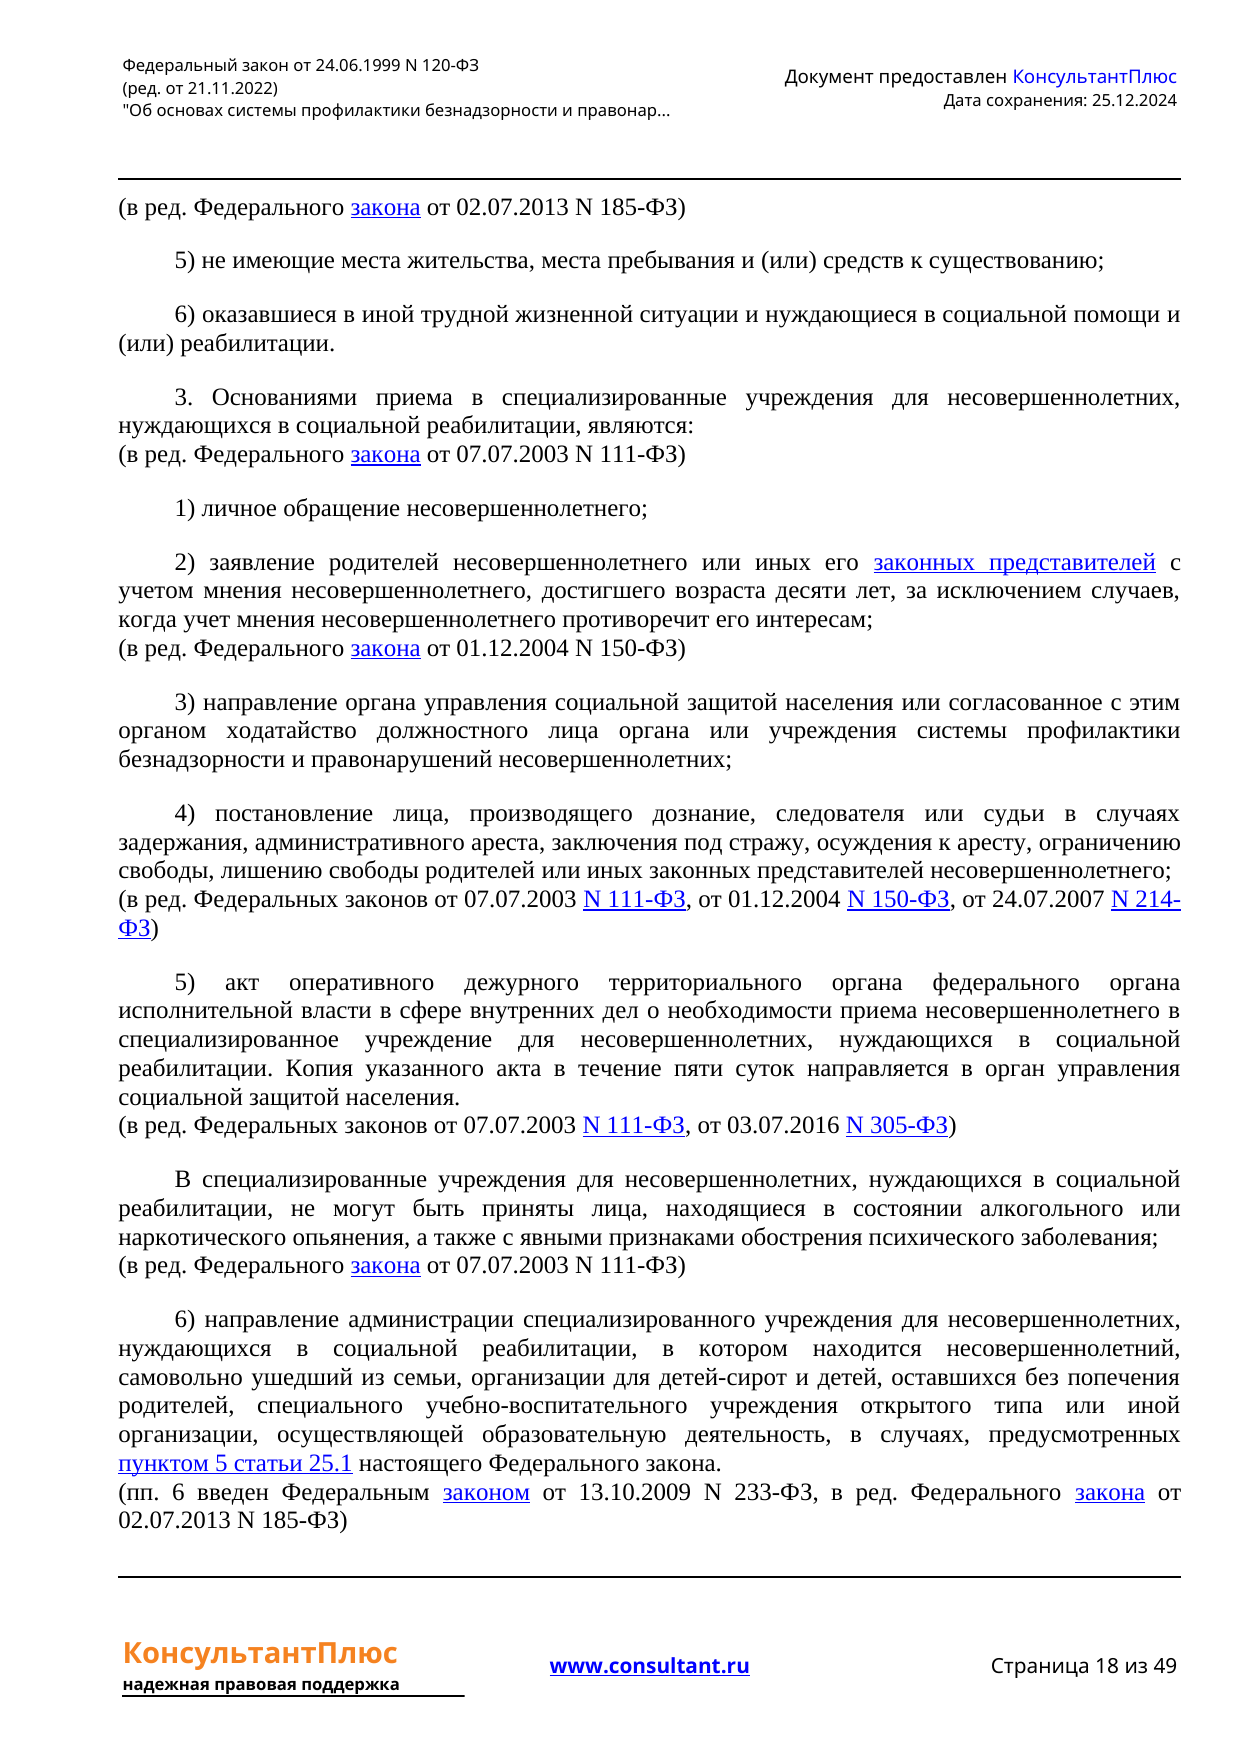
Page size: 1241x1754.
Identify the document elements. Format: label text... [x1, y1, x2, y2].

text 2) заявление родителей несовершеннолетнего или иных его законных представителей с учетом мнения несовершеннолетнего, достигшего возраста десяти лет, за исключением случаев, когда учет мнения несовершеннолетнего противоречит его интересам; [118, 547, 1181, 633]
text (в ред. Федеральных законов от 07.07.2003 N 111-ФЗ, от 01.12.2004 N 150-ФЗ, от 24.07.2007 N 214-ФЗ) [118, 884, 1181, 942]
text (в ред. Федерального закона от 07.07.2003 N 111-ФЗ) [118, 1251, 1181, 1279]
text 1) личное обращение несовершеннолетнего; [118, 493, 1181, 522]
text 5) акт оперативного дежурного территориального органа федерального органа исполнительной власти в сфере внутренних дел о необходимости приема несовершеннолетнего в специализированное учреждение для несовершеннолетних, нуждающихся в социальной реабилитации. Копия указанного акта в течение пяти суток направляется в орган управления социальной защитой населения. [118, 967, 1181, 1111]
text 6) направление администрации специализированного учреждения для несовершеннолетних, нуждающихся в социальной реабилитации, в котором находится несовершеннолетний, самовольно ушедший из семьи, организации для детей-сирот и детей, оставшихся без попечения родителей, специального учебно-воспитательного учреждения открытого типа или иной организации, осуществляющей образовательную деятельность, в случаях, предусмотренных пунктом 5 статьи 25.1 настоящего Федерального закона. [118, 1304, 1181, 1477]
text (в ред. Федерального закона от 07.07.2003 N 111-ФЗ) [118, 439, 1181, 468]
text (в ред. Федерального закона от 02.07.2013 N 185-ФЗ) [118, 192, 1181, 221]
text (пп. 6 введен Федеральным законом от 13.10.2009 N 233-ФЗ, в ред. Федерального закона от 02.07.2013 N 185-ФЗ) [118, 1477, 1181, 1534]
text (в ред. Федеральных законов от 07.07.2003 N 111-ФЗ, от 03.07.2016 N 305-ФЗ) [118, 1111, 1181, 1139]
text В специализированные учреждения для несовершеннолетних, нуждающихся в социальной реабилитации, не могут быть приняты лица, находящиеся в состоянии алкогольного или наркотического опьянения, а также с явными признаками обострения психического заболевания; [118, 1164, 1181, 1251]
text 3. Основаниями приема в специализированные учреждения для несовершеннолетних, нуждающихся в социальной реабилитации, являются: [118, 382, 1181, 439]
text 5) не имеющие места жительства, места пребывания и (или) средств к существованию; [118, 246, 1181, 274]
text (в ред. Федерального закона от 01.12.2004 N 150-ФЗ) [118, 633, 1181, 662]
text 3) направление органа управления социальной защитой населения или согласованное с этим органом ходатайство должностного лица органа или учреждения системы профилактики безнадзорности и правонарушений несовершеннолетних; [118, 687, 1181, 773]
text 4) постановление лица, производящего дознание, следователя или судьи в случаях задержания, административного ареста, заключения под стражу, осуждения к аресту, ограничению свободы, лишению свободы родителей или иных законных представителей несовершеннолетнего; [118, 798, 1181, 884]
text 6) оказавшиеся в иной трудной жизненной ситуации и нуждающиеся в социальной помощи и (или) реабилитации. [118, 299, 1181, 357]
